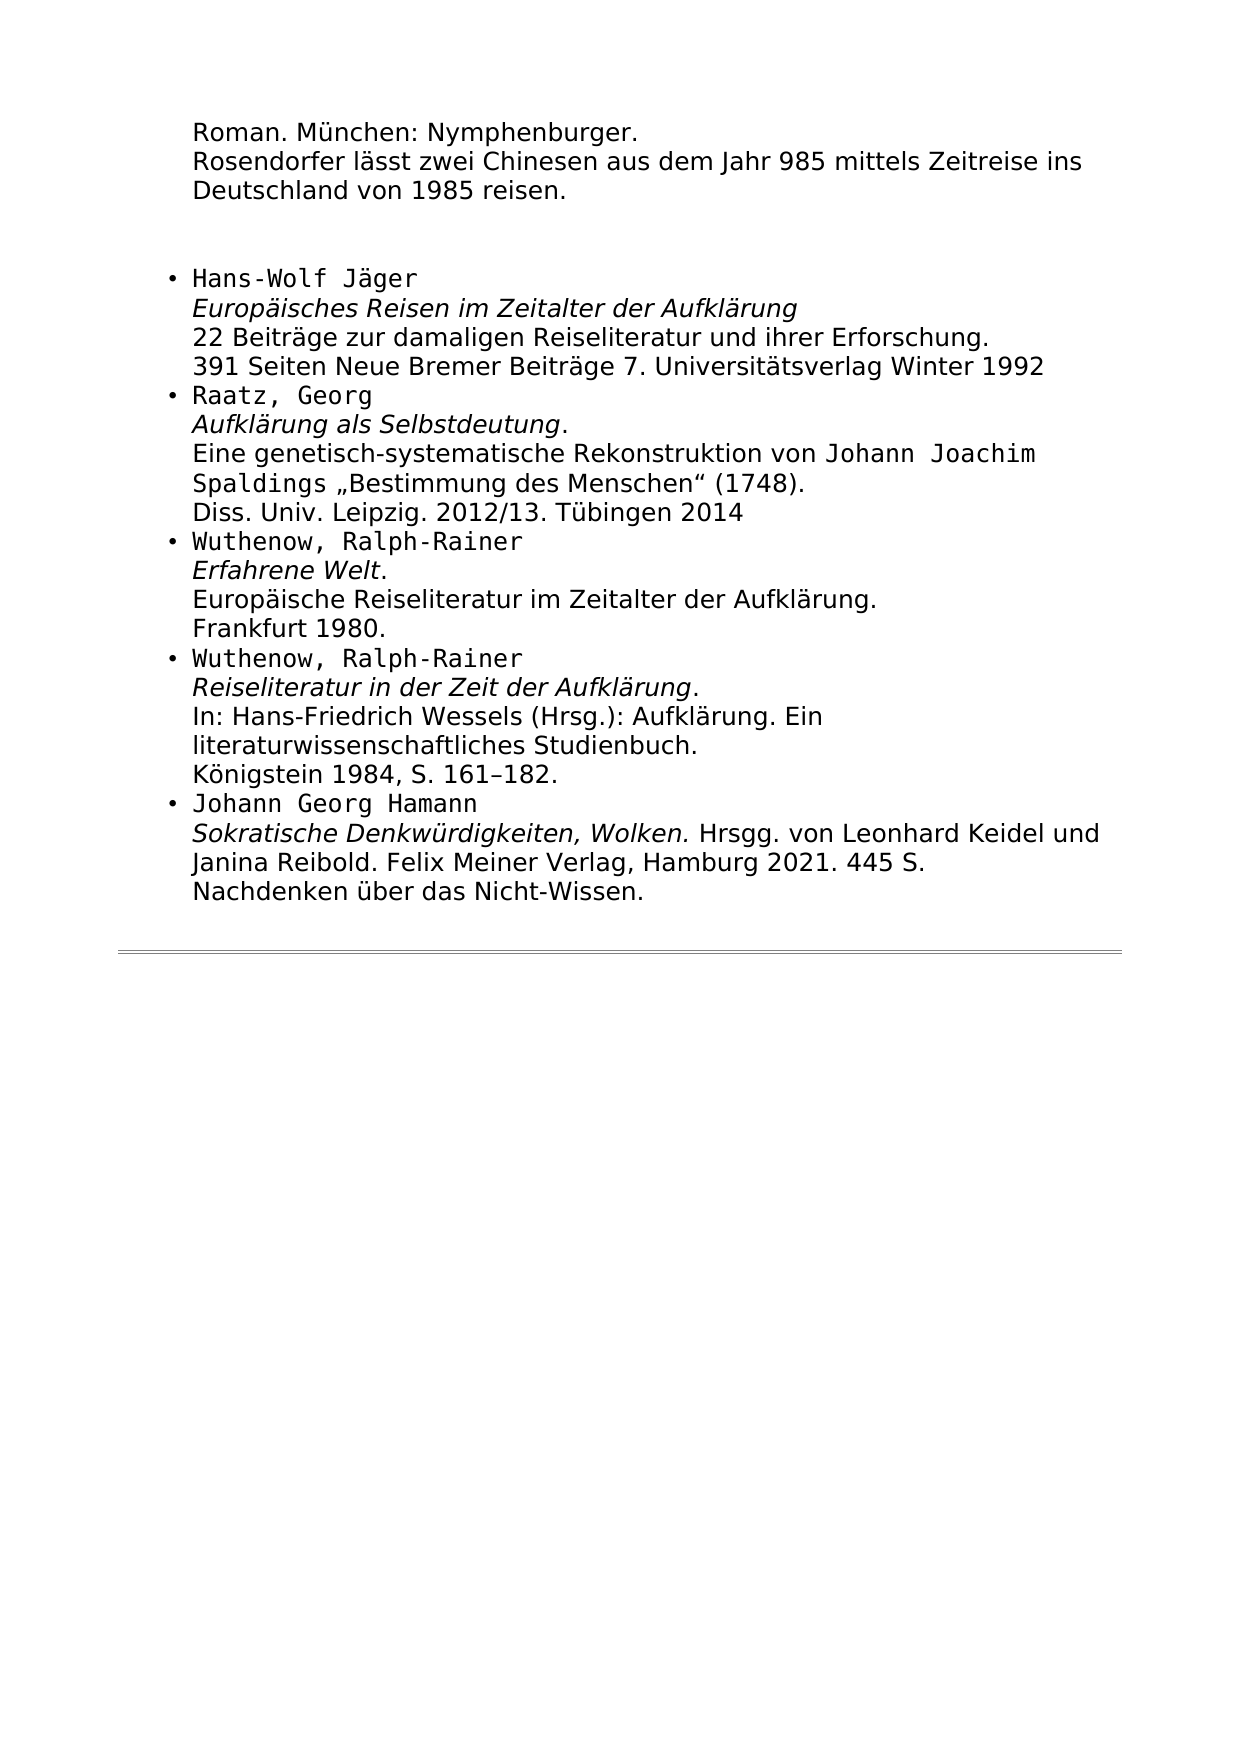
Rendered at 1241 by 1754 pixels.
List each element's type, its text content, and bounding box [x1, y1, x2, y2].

list Johann Georg Hamann Sokratische Denkwürdigkeiten, Wolken. Hrsgg. von Leonhard Keidel und Janina Reibold. Felix Meiner Verlag, Hamburg 2021. 445 S. Nachdenken über das Nicht-Wissen. [177, 789, 1122, 906]
list Hans-Wolf Jäger Europäisches Reisen im Zeitalter der Aufklärung 22 Beiträge zur damaligen Reiseliteratur und ihrer Erforschung. 391 Seiten Neue Bremer Beiträge 7. Universitätsverlag Winter 1992 [177, 264, 1122, 381]
list Wuthenow, Ralph-Rainer Reiseliteratur in der Zeit der Aufklärung. In: Hans-Friedrich Wessels (Hrsg.): Aufklärung. Ein literaturwissenschaftliches Studienbuch. Königstein 1984, S. 161–182. [177, 644, 1122, 789]
list Roman. München: Nymphenburger. Rosendorfer lässt zwei Chinesen aus dem Jahr 985 mittels Zeitreise ins Deutschland von 1985 reisen. [177, 118, 1122, 206]
list Raatz, Georg Aufklärung als Selbstdeutung. Eine genetisch-systematische Rekonstruktion von Johann Joachim Spaldings „Bestimmung des Menschen“ (1748). Diss. Univ. Leipzig. 2012/13. Tübingen 2014 [177, 381, 1122, 527]
list Wuthenow, Ralph-Rainer Erfahrene Welt. Europäische Reiseliteratur im Zeitalter der Aufklärung. Frankfurt 1980. [177, 527, 1122, 644]
